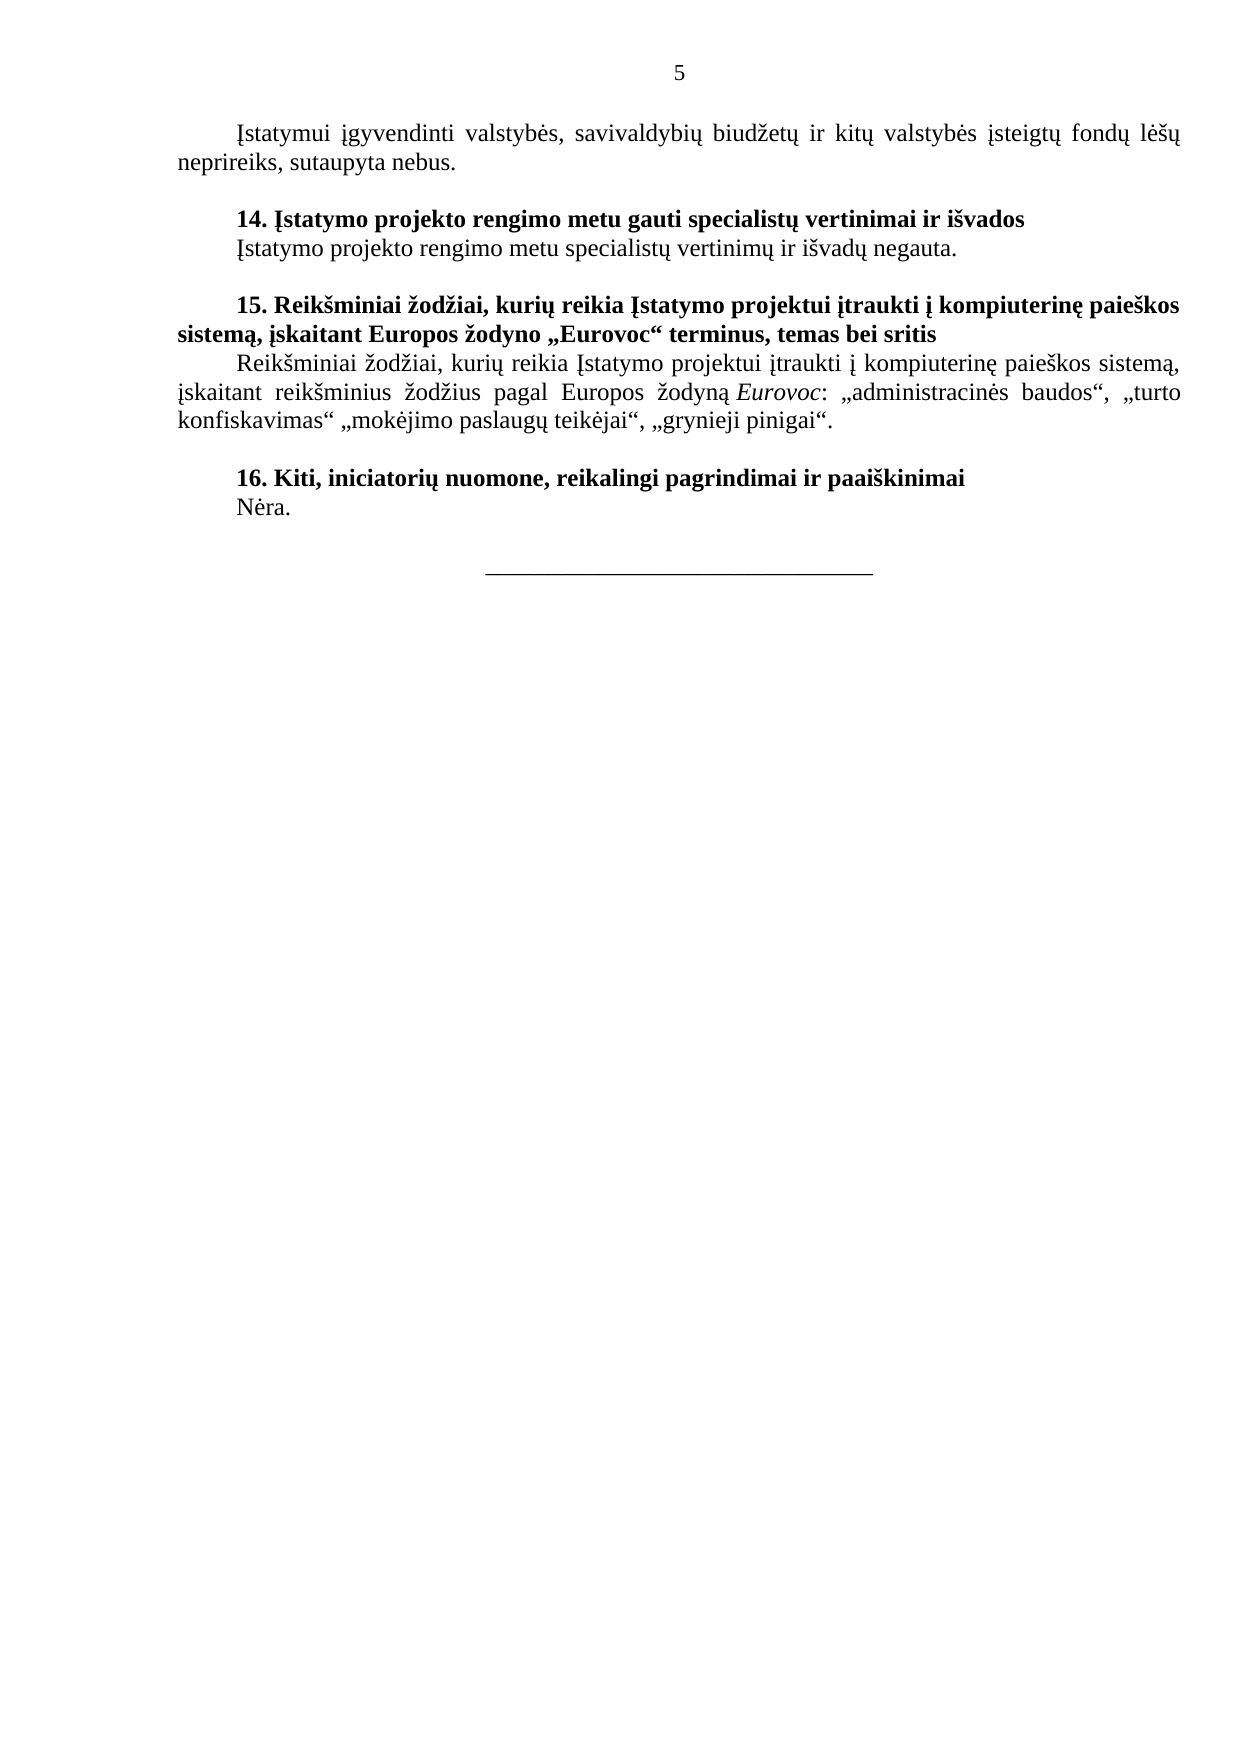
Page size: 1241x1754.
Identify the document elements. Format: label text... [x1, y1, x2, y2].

text _______________________________ [177, 549, 1181, 578]
text Įstatymo projekto rengimo metu specialistų vertinimų ir išvadų negauta. [177, 233, 1181, 262]
text 14. Įstatymo projekto rengimo metu gauti specialistų vertinimai ir išvados [177, 204, 1181, 233]
text 15. Reikšminiai žodžiai, kurių reikia Įstatymo projektui įtraukti į kompiuterinę paieškos sistemą, įskaitant Europos žodyno „Eurovoc“ terminus, temas bei sritis [177, 291, 1181, 348]
text Nėra. [177, 492, 1181, 521]
text Reikšminiai žodžiai, kurių reikia Įstatymo projektui įtraukti į kompiuterinę paieškos sistemą, įskaitant reikšminius žodžius pagal Europos žodyną Eurovoc: „administracinės baudos“, „turto konfiskavimas“ „mokėjimo paslaugų teikėjai“, „grynieji pinigai“. [177, 348, 1181, 434]
text Įstatymui įgyvendinti valstybės, savivaldybių biudžetų ir kitų valstybės įsteigtų fondų lėšų neprireiks, sutaupyta nebus. [177, 118, 1181, 176]
text 16. Kiti, iniciatorių nuomone, reikalingi pagrindimai ir paaiškinimai [177, 463, 1181, 492]
